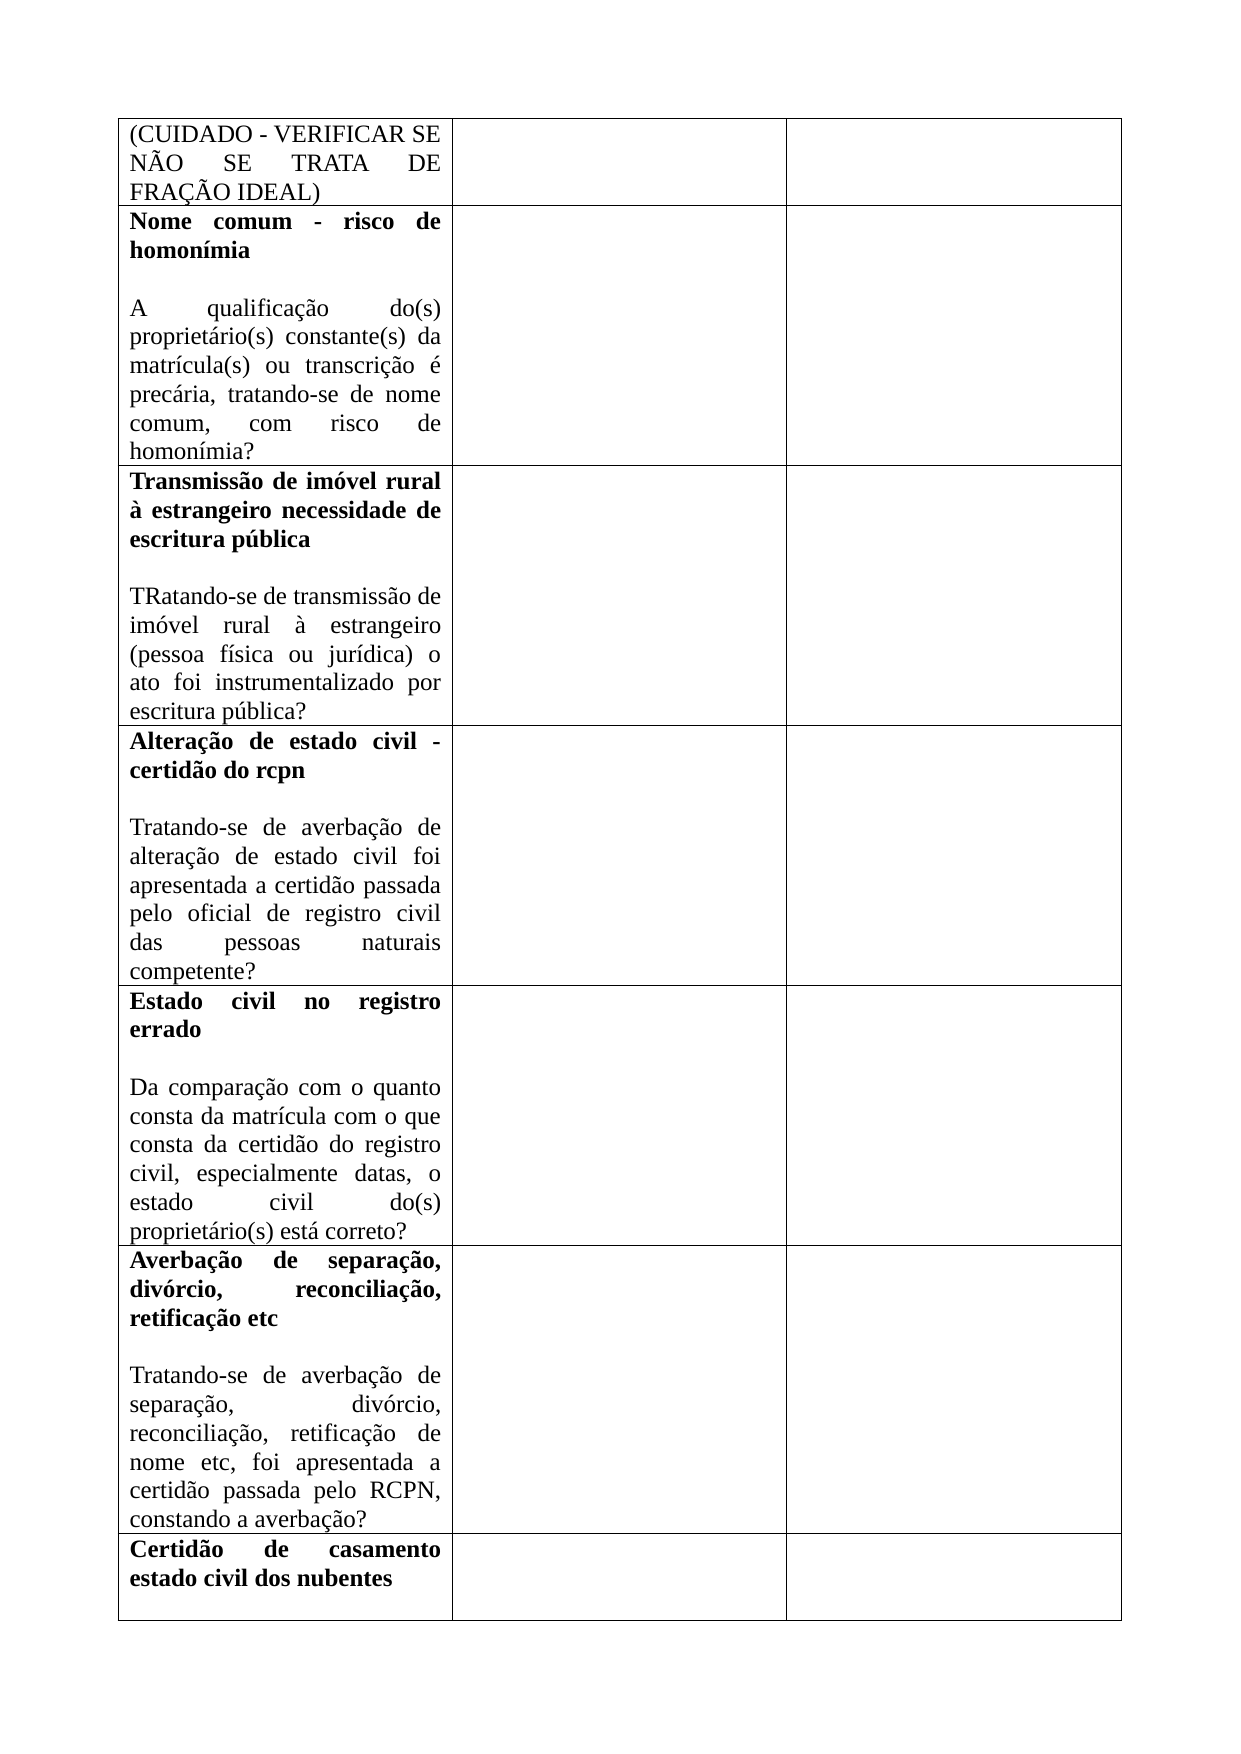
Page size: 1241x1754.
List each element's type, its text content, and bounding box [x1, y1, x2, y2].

table_cell [787, 726, 1121, 985]
table_cell [453, 726, 786, 985]
table_cell [787, 1534, 1121, 1620]
table_cell [787, 986, 1121, 1244]
table_cell [453, 986, 786, 1244]
table_cell Nome comum - risco de homonímia A qualificação do(s) proprietário(s) constante(s) da matrícula(s) ou transcrição é precária, tratando-se de nome comum, com risco de homonímia? [119, 206, 452, 465]
table_cell [453, 1246, 786, 1533]
table_cell [787, 1246, 1121, 1533]
table_cell [453, 1534, 786, 1620]
table_cell Averbação de separação, divórcio, reconciliação, retificação etc Tratando-se de averbação de separação, divórcio, reconciliação, retificação de nome etc, foi apresentada a certidão passada pelo RCPN, constando a averbação? [119, 1246, 452, 1533]
table_cell [453, 206, 786, 465]
table_cell Estado civil no registro errado Da comparação com o quanto consta da matrícula com o que consta da certidão do registro civil, especialmente datas, o estado civil do(s) proprietário(s) está correto? [119, 986, 452, 1244]
table_cell [787, 466, 1121, 725]
table_cell (CUIDADO - VERIFICAR SE NÃO SE TRATA DE FRAÇÃO IDEAL) [119, 119, 452, 205]
table_cell [453, 466, 786, 725]
table_cell Transmissão de imóvel rural à estrangeiro necessidade de escritura pública TRatando-se de transmissão de imóvel rural à estrangeiro (pessoa física ou jurídica) o ato foi instrumentalizado por escritura pública? [119, 466, 452, 725]
table_cell Alteração de estado civil - certidão do rcpn Tratando-se de averbação de alteração de estado civil foi apresentada a certidão passada pelo oficial de registro civil das pessoas naturais competente? [119, 726, 452, 985]
table_cell Certidão de casamento estado civil dos nubentes [119, 1534, 452, 1620]
table_cell [453, 119, 786, 205]
table_cell [787, 119, 1121, 205]
table_cell [787, 206, 1121, 465]
